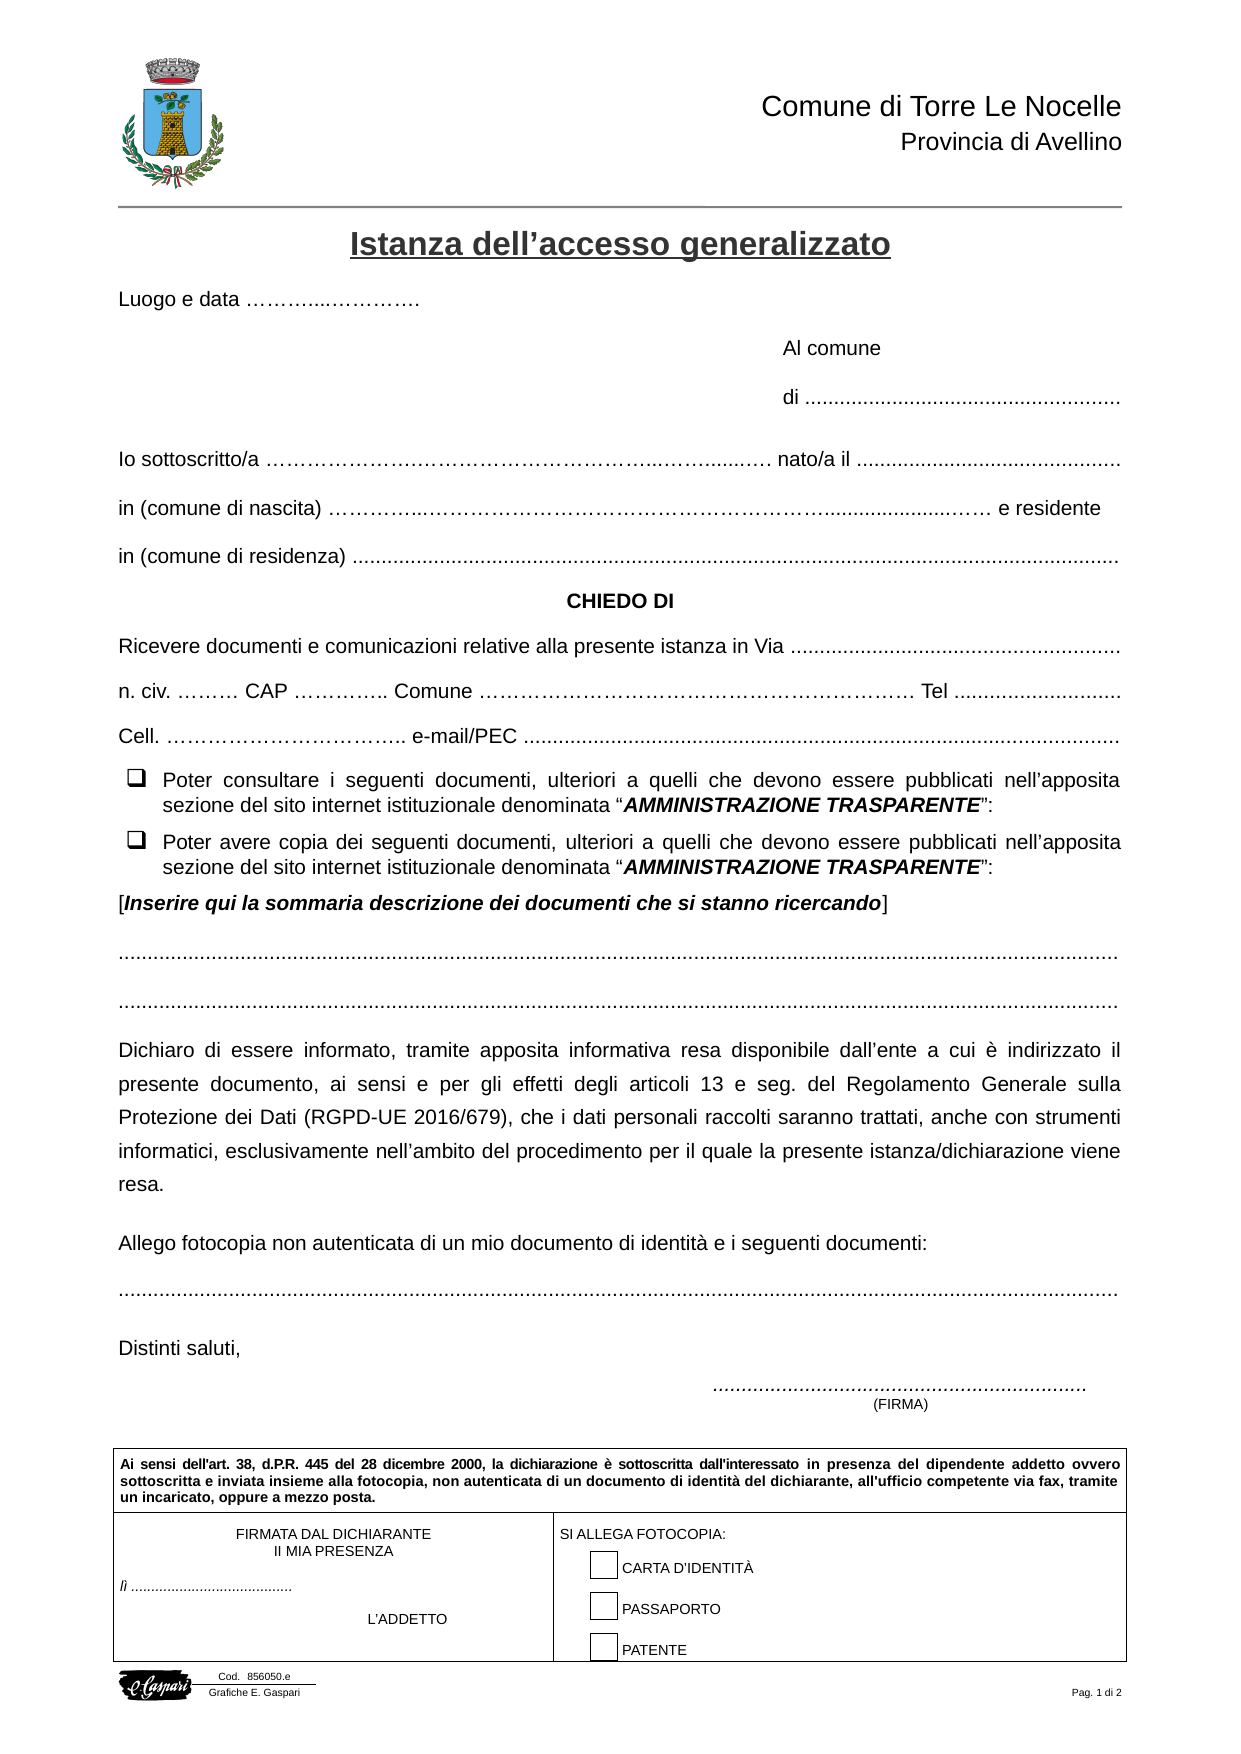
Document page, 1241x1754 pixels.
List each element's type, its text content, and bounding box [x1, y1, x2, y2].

table_cell SI ALLEGA FOTOCOPIA: CARTA D’IDENTITÀ PASSAPORTO PATENTE [554, 1513, 1126, 1661]
picture [122, 58, 224, 189]
text Al comune [783, 336, 1122, 360]
text Cell. …………………………….. e-mail/PEC [118, 723, 1122, 747]
text Dichiaro di essere informato, tramite apposita informativa resa disponibile dall’ente a cui è indirizzato il presente documento, ai sensi e per gli effetti degli articoli 13 e seg. del Regolamento Generale sulla Protezione dei Dati (RGPD-UE 2016/679), che i dati personali raccolti saranno trattati, anche con strumenti informatici, esclusivamente nell’ambito del procedimento per il quale la presente istanza/dichiarazione viene resa. [118, 1038, 1122, 1196]
text in (comune di nascita) …………...…………………………………………………......................…… e residente [118, 495, 1122, 519]
list Poter avere copia dei seguenti documenti, ulteriori a quelli che devono essere pubblicati nell’apposita sezione del sito internet istituzionale denominata “AMMINISTRAZIONE TRASPARENTE”: [125, 830, 1122, 879]
text di [783, 385, 1122, 409]
text Io sottoscritto/a ………………….……………………………...…….......…. nato/a il [118, 446, 1122, 470]
text [Inserire qui la sommaria descrizione dei documenti che si stanno ricercando] [118, 891, 1122, 915]
text Allego fotocopia non autenticata di un mio documento di identità e i seguenti documenti: [118, 1231, 1122, 1255]
picture [118, 1669, 192, 1701]
table_header Ai sensi dell'art. 38, d.P.R. 445 del 28 dicembre 2000, la dichiarazione è sottoscritta dall'interessato in presenza del dipendente addetto ovvero sottoscritta e inviata insieme alla fotocopia, non autenticata di un documento di identità del dichiarante, all'ufficio competente via fax, tramite un incaricato, oppure a mezzo posta. [114, 1449, 1126, 1512]
text Comune di Torre Le Nocelle [224, 89, 1122, 122]
text in (comune di residenza) [118, 544, 1122, 568]
text Luogo e data ………....…………. [118, 287, 1122, 311]
text Ricevere documenti e comunicazioni relative alla presente istanza in Via [118, 634, 1122, 658]
list Poter consultare i seguenti documenti, ulteriori a quelli che devono essere pubblicati nell’apposita sezione del sito internet istituzionale denominata “AMMINISTRAZIONE TRASPARENTE”: [125, 768, 1122, 817]
text CHIEDO DI [118, 589, 1122, 613]
text Distinti saluti, [118, 1335, 1122, 1359]
subtitle Istanza dell’accesso generalizzato [118, 224, 1122, 262]
text ................................................................. [679, 1372, 1122, 1396]
table_cell FIRMATA DAL DICHIARANTE II MIA PRESENZA lì ........................................ L’ADDETTO [114, 1513, 553, 1661]
text n. civ. ……… CAP ………….. Comune ……………………………………………………… Tel [118, 679, 1122, 703]
text (FIRMA) [679, 1396, 1122, 1413]
text Provincia di Avellino [224, 127, 1122, 156]
